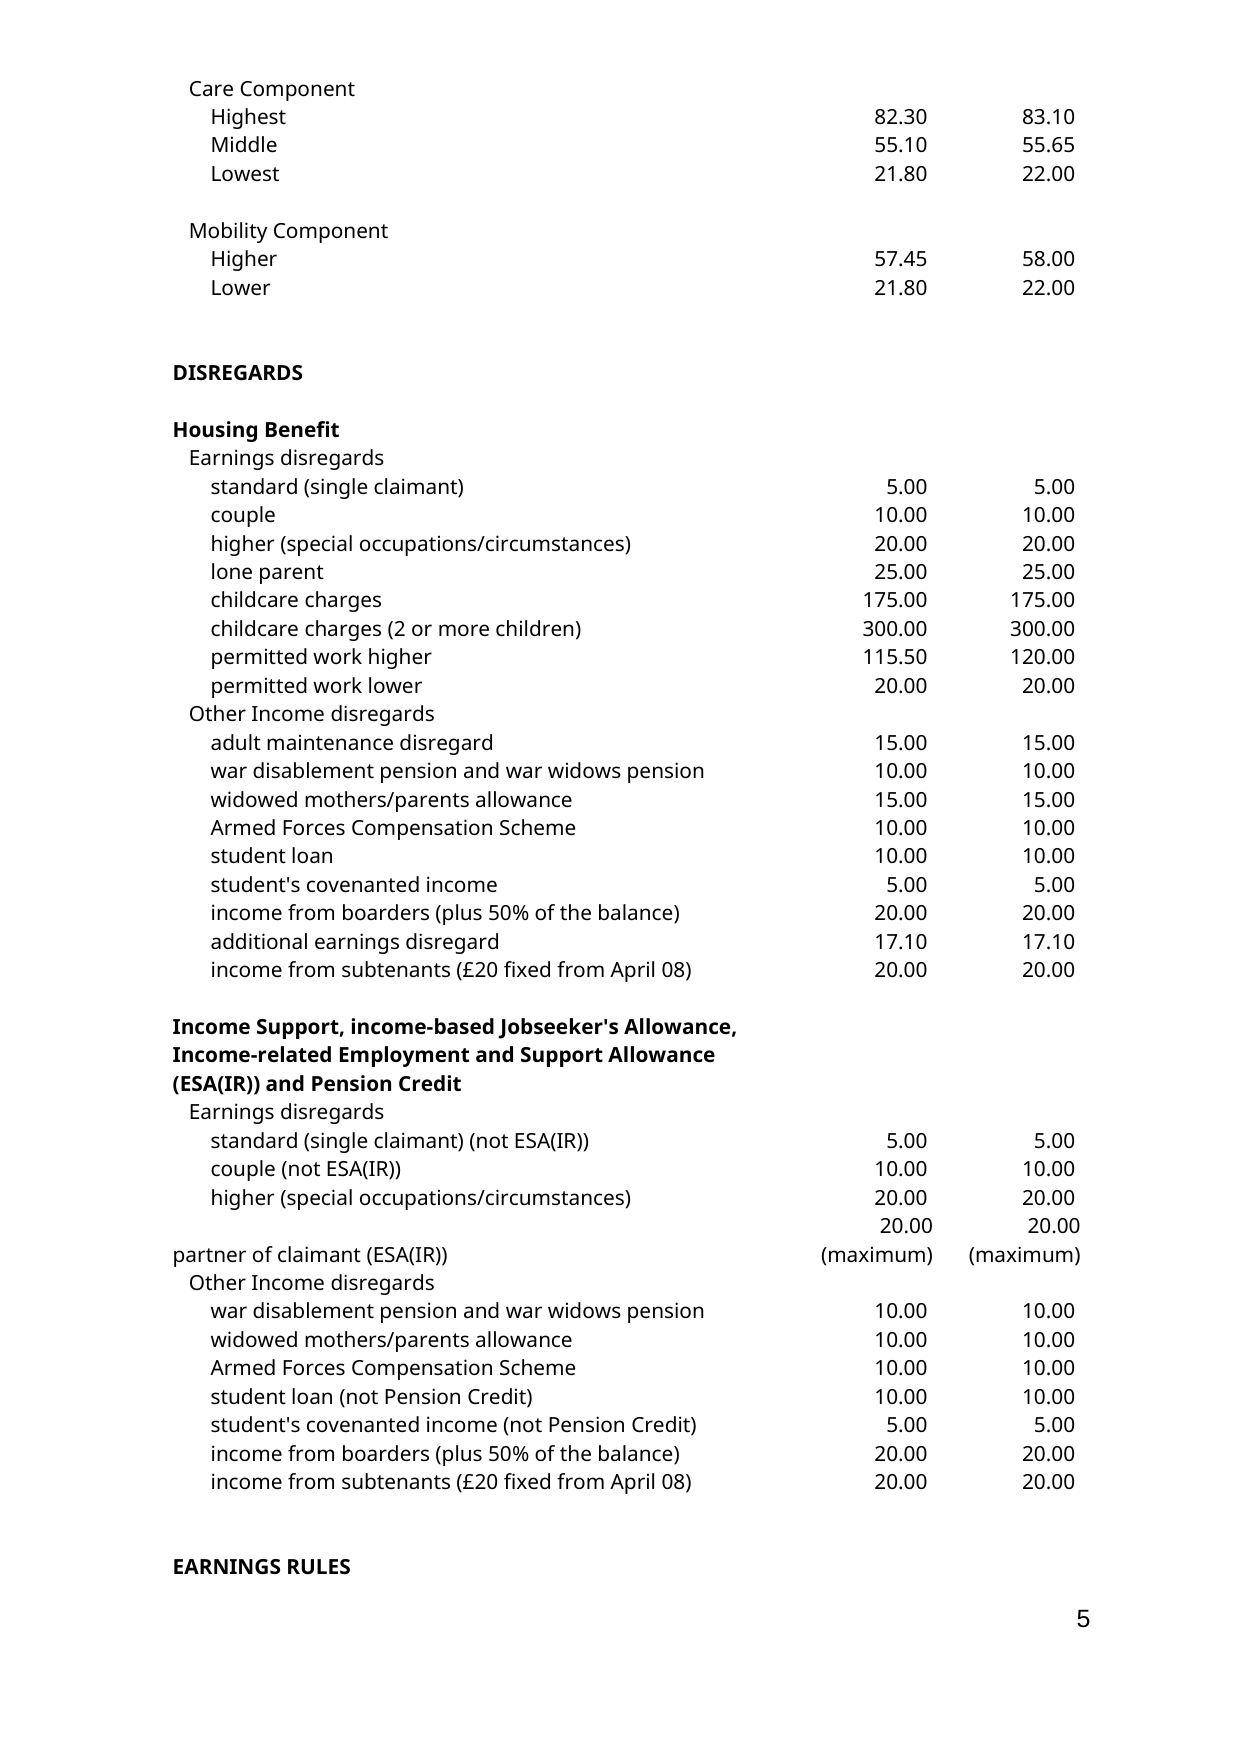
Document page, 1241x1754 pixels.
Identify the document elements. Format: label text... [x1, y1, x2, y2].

table_cell Armed Forces Compensation Scheme [161, 813, 796, 842]
table_cell income from subtenants (£20 fixed from April 08) [161, 955, 796, 984]
table_cell 5.00 [944, 870, 1092, 898]
table_cell [944, 444, 1092, 472]
table_cell 175.00 [944, 586, 1092, 614]
table_cell [944, 216, 1092, 244]
table_cell [161, 984, 796, 1012]
table_cell 5.00 [796, 472, 944, 500]
table_cell 20.00 [796, 955, 944, 984]
table_cell [796, 444, 944, 472]
table_cell [944, 415, 1092, 443]
table_cell 21.80 [796, 273, 944, 301]
table_cell 5.00 [796, 870, 944, 898]
table_cell 83.10 [944, 102, 1092, 131]
table_cell 15.00 [944, 728, 1092, 756]
table_cell 300.00 [796, 614, 944, 642]
table_cell [944, 301, 1092, 330]
table_cell 20.00 [944, 671, 1092, 699]
table_cell [944, 188, 1092, 216]
table_cell 5.00 [944, 1410, 1092, 1439]
table_cell [796, 1012, 944, 1041]
table_cell [944, 387, 1092, 415]
table_cell 5.00 [796, 1410, 944, 1439]
table_cell 10.00 [944, 813, 1092, 842]
table_cell partner of claimant (ESA(IR)) [161, 1211, 796, 1268]
table_cell 10.00 [944, 1325, 1092, 1353]
table_cell 10.00 [796, 813, 944, 842]
table_cell 10.00 [944, 1154, 1092, 1183]
table_cell DISREGARDS [161, 358, 796, 387]
table_cell couple [161, 500, 796, 529]
table_cell widowed mothers/parents allowance [161, 785, 796, 813]
table_cell Earnings disregards [161, 1098, 796, 1126]
table_cell [161, 301, 796, 330]
table_cell couple (not ESA(IR)) [161, 1154, 796, 1183]
table_cell 20.00 [796, 899, 944, 927]
table_cell 55.10 [796, 131, 944, 159]
table_cell student's covenanted income [161, 870, 796, 898]
table_cell 10.00 [944, 500, 1092, 529]
table_cell [944, 74, 1092, 102]
table_cell [944, 699, 1092, 728]
table_cell 10.00 [944, 1297, 1092, 1325]
table_cell 5.00 [944, 1126, 1092, 1154]
table_cell Higher [161, 244, 796, 273]
table_cell [796, 415, 944, 443]
table_cell 10.00 [944, 1354, 1092, 1382]
table_cell 21.80 [796, 159, 944, 187]
table_cell 20.00 [944, 1183, 1092, 1211]
table_cell income from boarders (plus 50% of the balance) [161, 899, 796, 927]
table_cell [944, 330, 1092, 358]
table_cell Earnings disregards [161, 444, 796, 472]
table_cell [944, 984, 1092, 1012]
table_cell 10.00 [944, 1382, 1092, 1410]
table_cell Lower [161, 273, 796, 301]
table_cell [796, 1496, 944, 1524]
table_cell 10.00 [796, 842, 944, 870]
table_cell 10.00 [796, 756, 944, 785]
table_cell standard (single claimant) (not ESA(IR)) [161, 1126, 796, 1154]
table_cell student loan [161, 842, 796, 870]
table_cell 15.00 [796, 728, 944, 756]
table_cell [796, 1268, 944, 1297]
table_cell 10.00 [944, 756, 1092, 785]
table_cell [796, 330, 944, 358]
table_cell 10.00 [796, 1297, 944, 1325]
table_cell 10.00 [796, 1325, 944, 1353]
table_cell war disablement pension and war widows pension [161, 1297, 796, 1325]
table_cell [796, 984, 944, 1012]
table_cell 10.00 [796, 500, 944, 529]
table_cell EARNINGS RULES [161, 1553, 796, 1581]
table_cell childcare charges (2 or more children) [161, 614, 796, 642]
table_cell 25.00 [944, 557, 1092, 586]
table_cell higher (special occupations/circumstances) [161, 1183, 796, 1211]
table_cell [796, 301, 944, 330]
table_cell Lowest [161, 159, 796, 187]
table_cell [161, 387, 796, 415]
table_cell Income-related Employment and Support Allowance (ESA(IR)) and Pension Credit [161, 1041, 796, 1097]
table_cell Care Component [161, 74, 796, 102]
table_cell widowed mothers/parents allowance [161, 1325, 796, 1353]
table_cell 10.00 [796, 1382, 944, 1410]
table_cell 22.00 [944, 273, 1092, 301]
table_cell student loan (not Pension Credit) [161, 1382, 796, 1410]
table_cell higher (special occupations/circumstances) [161, 529, 796, 557]
table_cell [944, 1553, 1092, 1581]
table_cell 22.00 [944, 159, 1092, 187]
table_cell war disablement pension and war widows pension [161, 756, 796, 785]
table_cell 10.00 [796, 1154, 944, 1183]
table_cell 5.00 [796, 1126, 944, 1154]
table_cell 120.00 [944, 643, 1092, 671]
table_cell Middle [161, 131, 796, 159]
table_cell 20.00 [944, 1439, 1092, 1467]
table_cell [944, 1524, 1092, 1552]
table_cell [796, 1041, 944, 1097]
table_cell Income Support, income-based Jobseeker's Allowance, [161, 1012, 796, 1041]
table_cell [161, 1496, 796, 1524]
table_cell additional earnings disregard [161, 927, 796, 955]
table_cell [161, 330, 796, 358]
table_cell income from boarders (plus 50% of the balance) [161, 1439, 796, 1467]
table_cell 5.00 [944, 472, 1092, 500]
table_cell Other Income disregards [161, 699, 796, 728]
table_cell permitted work lower [161, 671, 796, 699]
table_cell [944, 1012, 1092, 1041]
table_cell Mobility Component [161, 216, 796, 244]
table_cell 20.00 [944, 955, 1092, 984]
table_cell adult maintenance disregard [161, 728, 796, 756]
table_cell childcare charges [161, 586, 796, 614]
table_cell 20.00 [944, 899, 1092, 927]
table_cell [944, 358, 1092, 387]
table_cell lone parent [161, 557, 796, 586]
table_cell 20.00 [796, 1183, 944, 1211]
table_cell 17.10 [796, 927, 944, 955]
table_cell 20.00 [796, 671, 944, 699]
table_cell 10.00 [796, 1354, 944, 1382]
table_cell student's covenanted income (not Pension Credit) [161, 1410, 796, 1439]
table_cell [796, 1553, 944, 1581]
table_cell [161, 1524, 796, 1552]
table_cell [796, 358, 944, 387]
table_cell [796, 699, 944, 728]
table_cell permitted work higher [161, 643, 796, 671]
table_cell 15.00 [796, 785, 944, 813]
table_cell 20.00 (maximum) [796, 1211, 944, 1268]
table_cell [796, 1098, 944, 1126]
table_cell 20.00 (maximum) [944, 1211, 1092, 1268]
table_cell 15.00 [944, 785, 1092, 813]
table_cell 20.00 [796, 1439, 944, 1467]
table_cell 82.30 [796, 102, 944, 131]
table_cell [944, 1098, 1092, 1126]
table_cell Housing Benefit [161, 415, 796, 443]
table_cell [796, 1524, 944, 1552]
table_cell 20.00 [796, 529, 944, 557]
table_cell [796, 188, 944, 216]
table_cell 57.45 [796, 244, 944, 273]
table_cell 58.00 [944, 244, 1092, 273]
table_cell 17.10 [944, 927, 1092, 955]
table_cell 25.00 [796, 557, 944, 586]
table_cell 55.65 [944, 131, 1092, 159]
table_cell 20.00 [796, 1467, 944, 1496]
table_cell 175.00 [796, 586, 944, 614]
table_cell Armed Forces Compensation Scheme [161, 1354, 796, 1382]
table_cell 20.00 [944, 529, 1092, 557]
table_cell 300.00 [944, 614, 1092, 642]
table_cell [796, 387, 944, 415]
table_cell 20.00 [944, 1467, 1092, 1496]
table_cell Highest [161, 102, 796, 131]
table_cell Other Income disregards [161, 1268, 796, 1297]
table_cell [944, 1496, 1092, 1524]
table_cell 115.50 [796, 643, 944, 671]
table_cell 10.00 [944, 842, 1092, 870]
table_cell [796, 216, 944, 244]
table_cell [161, 188, 796, 216]
table_cell standard (single claimant) [161, 472, 796, 500]
table_cell [944, 1041, 1092, 1097]
table_cell income from subtenants (£20 fixed from April 08) [161, 1467, 796, 1496]
table_cell [944, 1268, 1092, 1297]
table_cell [796, 74, 944, 102]
